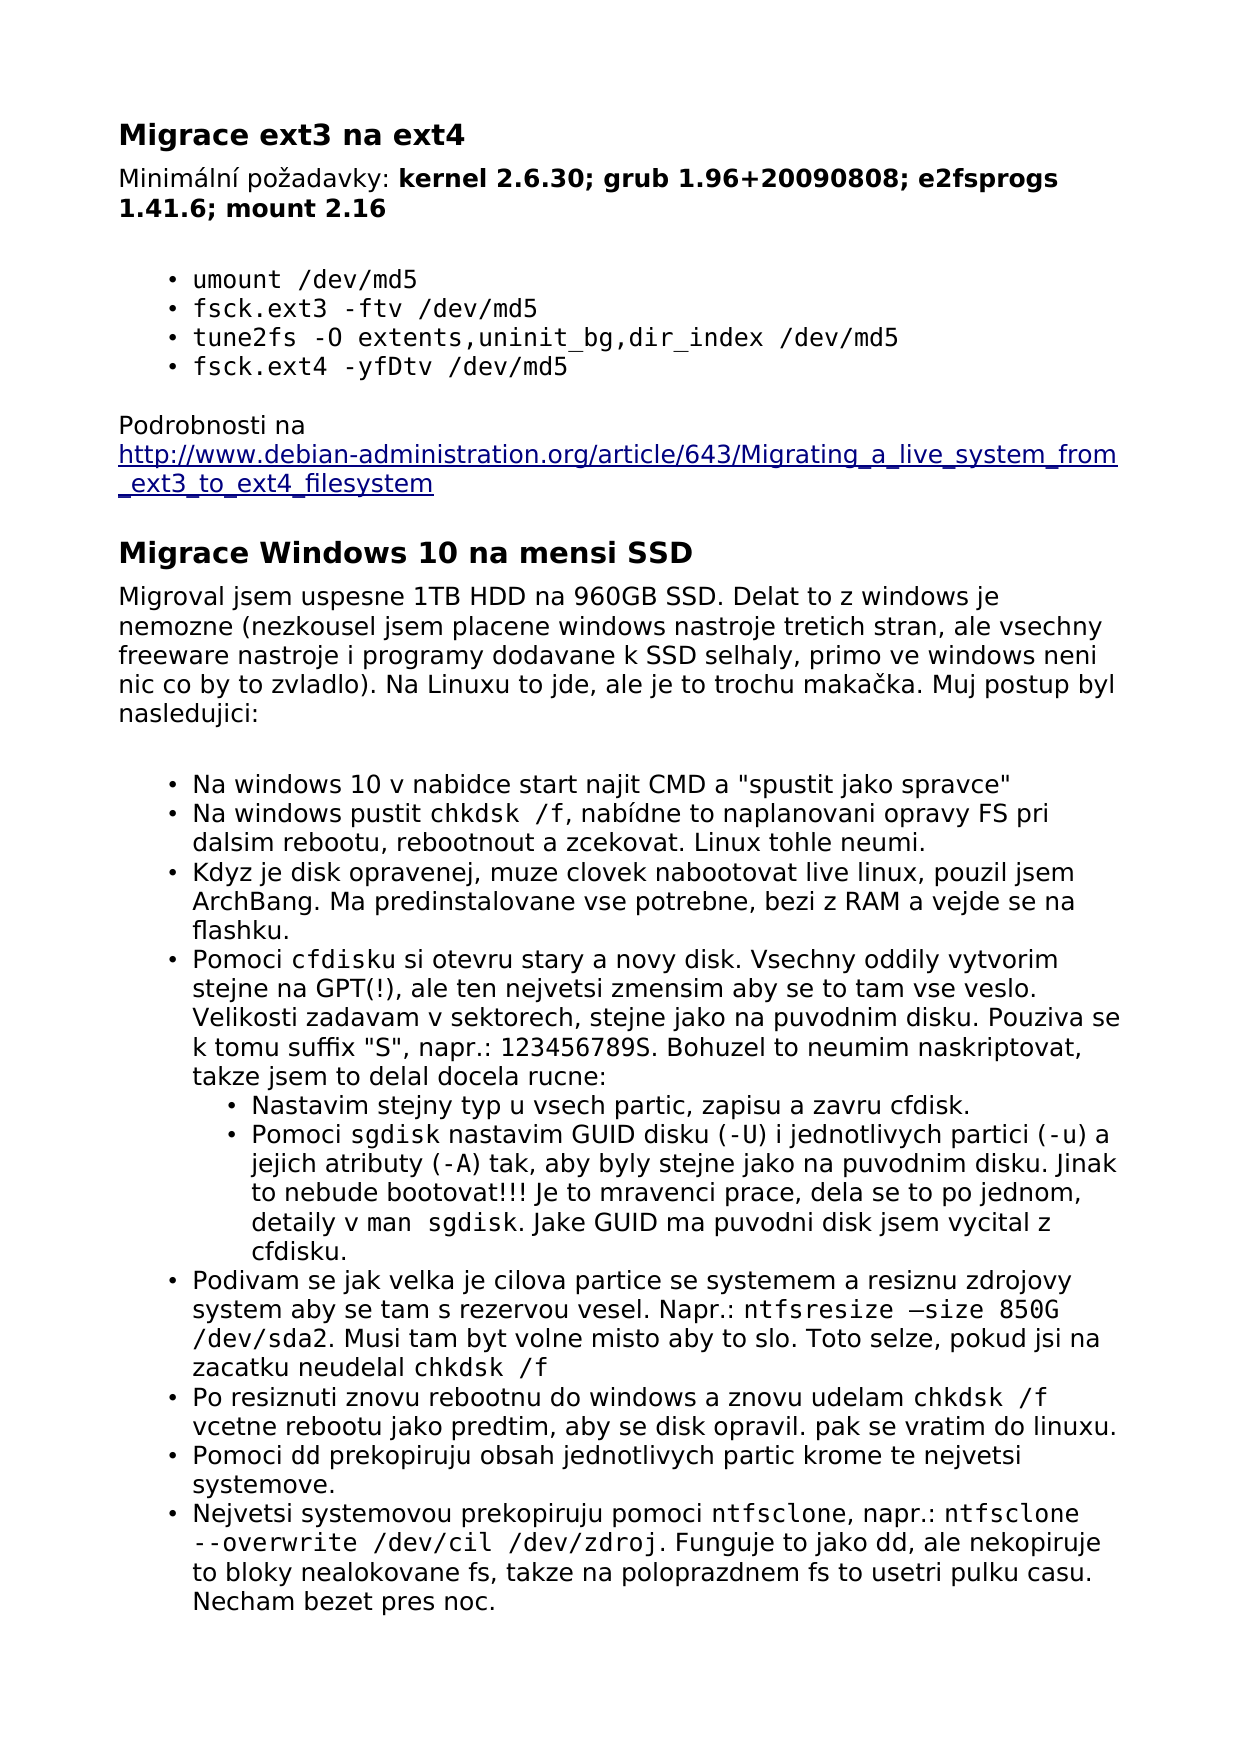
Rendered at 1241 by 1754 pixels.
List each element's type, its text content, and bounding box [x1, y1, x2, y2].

list Po resiznuti znovu rebootnu do windows a znovu udelam chkdsk /f vcetne rebootu jako predtim, aby se disk opravil. pak se vratim do linuxu. [177, 1383, 1122, 1441]
subtitle Migrace ext3 na ext4 [118, 118, 1122, 152]
list Pomoci dd prekopiruju obsah jednotlivych partic krome te nejvetsi systemove. [177, 1441, 1122, 1499]
list tune2fs -O extents,uninit_bg,dir_index /dev/md5 [177, 323, 1122, 352]
list Pomoci sgdisk nastavim GUID disku (-U) i jednotlivych partici (-u) a jejich atributy (-A) tak, aby byly stejne jako na puvodnim disku. Jinak to nebude bootovat!!! Je to mravenci prace, dela se to po jednom, detaily v man sgdisk. Jake GUID ma puvodni disk jsem vycital z cfdisku. [236, 1120, 1122, 1266]
list Nejvetsi systemovou prekopiruju pomoci ntfsclone, napr.: ntfsclone --overwrite /dev/cil /dev/zdroj. Funguje to jako dd, ale nekopiruje to bloky nealokovane fs, takze na poloprazdnem fs to usetri pulku casu. Necham bezet pres noc. [177, 1499, 1122, 1616]
list Nastavim stejny typ u vsech partic, zapisu a zavru cfdisk. [236, 1091, 1122, 1120]
list Kdyz je disk opravenej, muze clovek nabootovat live linux, pouzil jsem ArchBang. Ma predinstalovane vse potrebne, bezi z RAM a vejde se na flashku. [177, 858, 1122, 945]
list fsck.ext4 -yfDtv /dev/md5 [177, 352, 1122, 382]
subtitle Migrace Windows 10 na mensi SSD [118, 536, 1122, 570]
list Podivam se jak velka je cilova partice se systemem a resiznu zdrojovy system aby se tam s rezervou vesel. Napr.: ntfsresize –size 850G /dev/sda2. Musi tam byt volne misto aby to slo. Toto selze, pokud jsi na zacatku neudelal chkdsk /f [177, 1266, 1122, 1383]
list fsck.ext3 -ftv /dev/md5 [177, 294, 1122, 323]
text Minimální požadavky: kernel 2.6.30; grub 1.96+20090808; e2fsprogs 1.41.6; mount 2.16 [118, 164, 1122, 223]
list umount /dev/md5 [177, 265, 1122, 294]
text Podrobnosti na http://www.debian-administration.org/article/643/Migrating_a_live_system_from_ext3_to_ext4_filesystem [118, 411, 1122, 498]
text Migroval jsem uspesne 1TB HDD na 960GB SSD. Delat to z windows je nemozne (nezkousel jsem placene windows nastroje tretich stran, ale vsechny freeware nastroje i programy dodavane k SSD selhaly, primo ve windows neni nic co by to zvladlo). Na Linuxu to jde, ale je to trochu makačka. Muj postup byl nasledujici: [118, 582, 1122, 728]
list Na windows pustit chkdsk /f, nabídne to naplanovani opravy FS pri dalsim rebootu, rebootnout a zcekovat. Linux tohle neumi. [177, 799, 1122, 858]
list Pomoci cfdisku si otevru stary a novy disk. Vsechny oddily vytvorim stejne na GPT(!), ale ten nejvetsi zmensim aby se to tam vse veslo. Velikosti zadavam v sektorech, stejne jako na puvodnim disku. Pouziva se k tomu suffix "S", napr.: 123456789S. Bohuzel to neumim naskriptovat, takze jsem to delal docela rucne: [177, 945, 1122, 1091]
list Na windows 10 v nabidce start najit CMD a "spustit jako spravce" [177, 770, 1122, 799]
